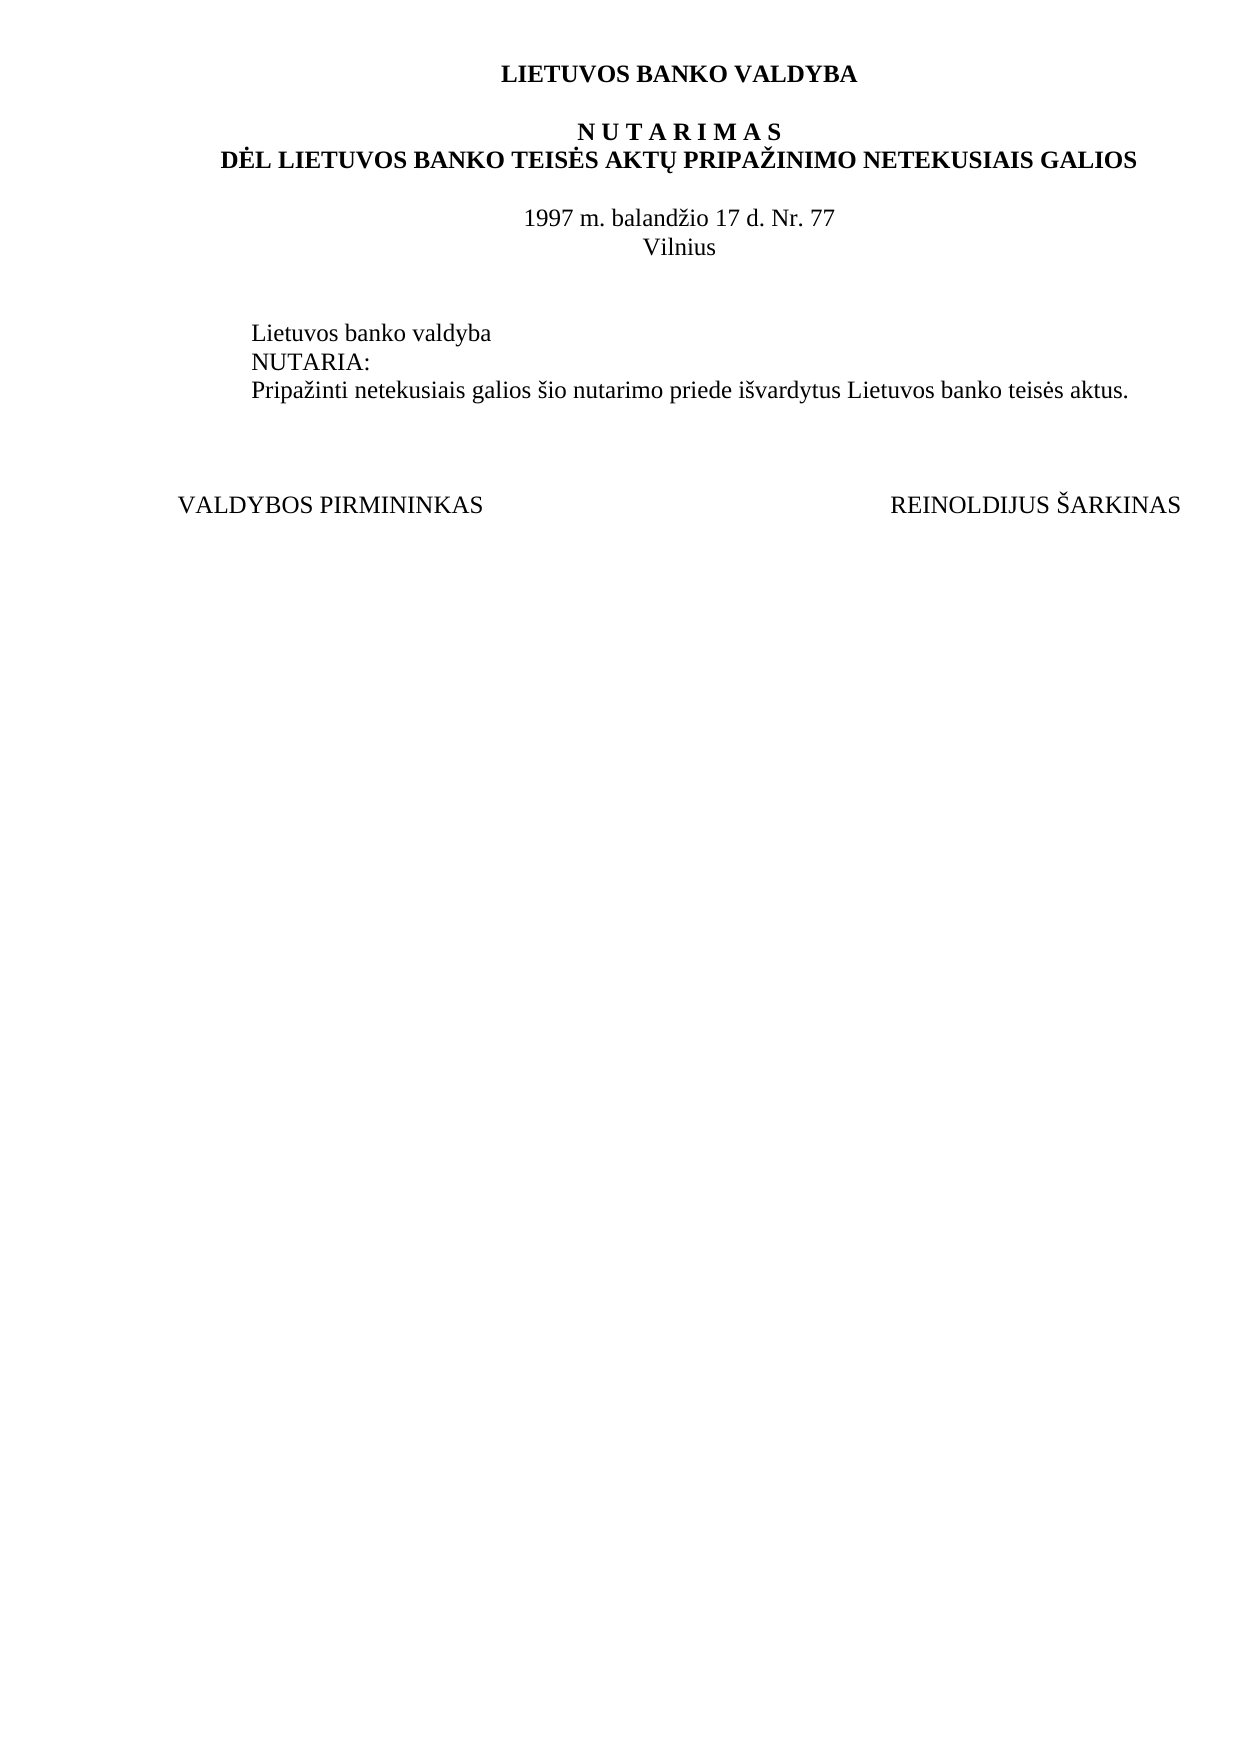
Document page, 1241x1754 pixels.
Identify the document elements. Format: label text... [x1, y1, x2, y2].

text Pripažinti netekusiais galios šio nutarimo priede išvardytus Lietuvos banko teisės aktus. [177, 375, 1181, 404]
text DĖL LIETUVOS BANKO TEISĖS AKTŲ PRIPAŽINIMO NETEKUSIAIS GALIOS [177, 145, 1181, 174]
text 1997 m. balandžio 17 d. Nr. 77 [177, 203, 1181, 232]
text NUTARIA: [177, 347, 1181, 375]
text Vilnius [177, 232, 1181, 260]
text LIETUVOS BANKO VALDYBA [177, 59, 1181, 88]
text N U T A R I M A S [177, 117, 1181, 145]
text Valdybos pirmininkas Reinoldijus Šarkinas [177, 490, 1181, 519]
text Lietuvos banko valdyba [177, 318, 1181, 347]
